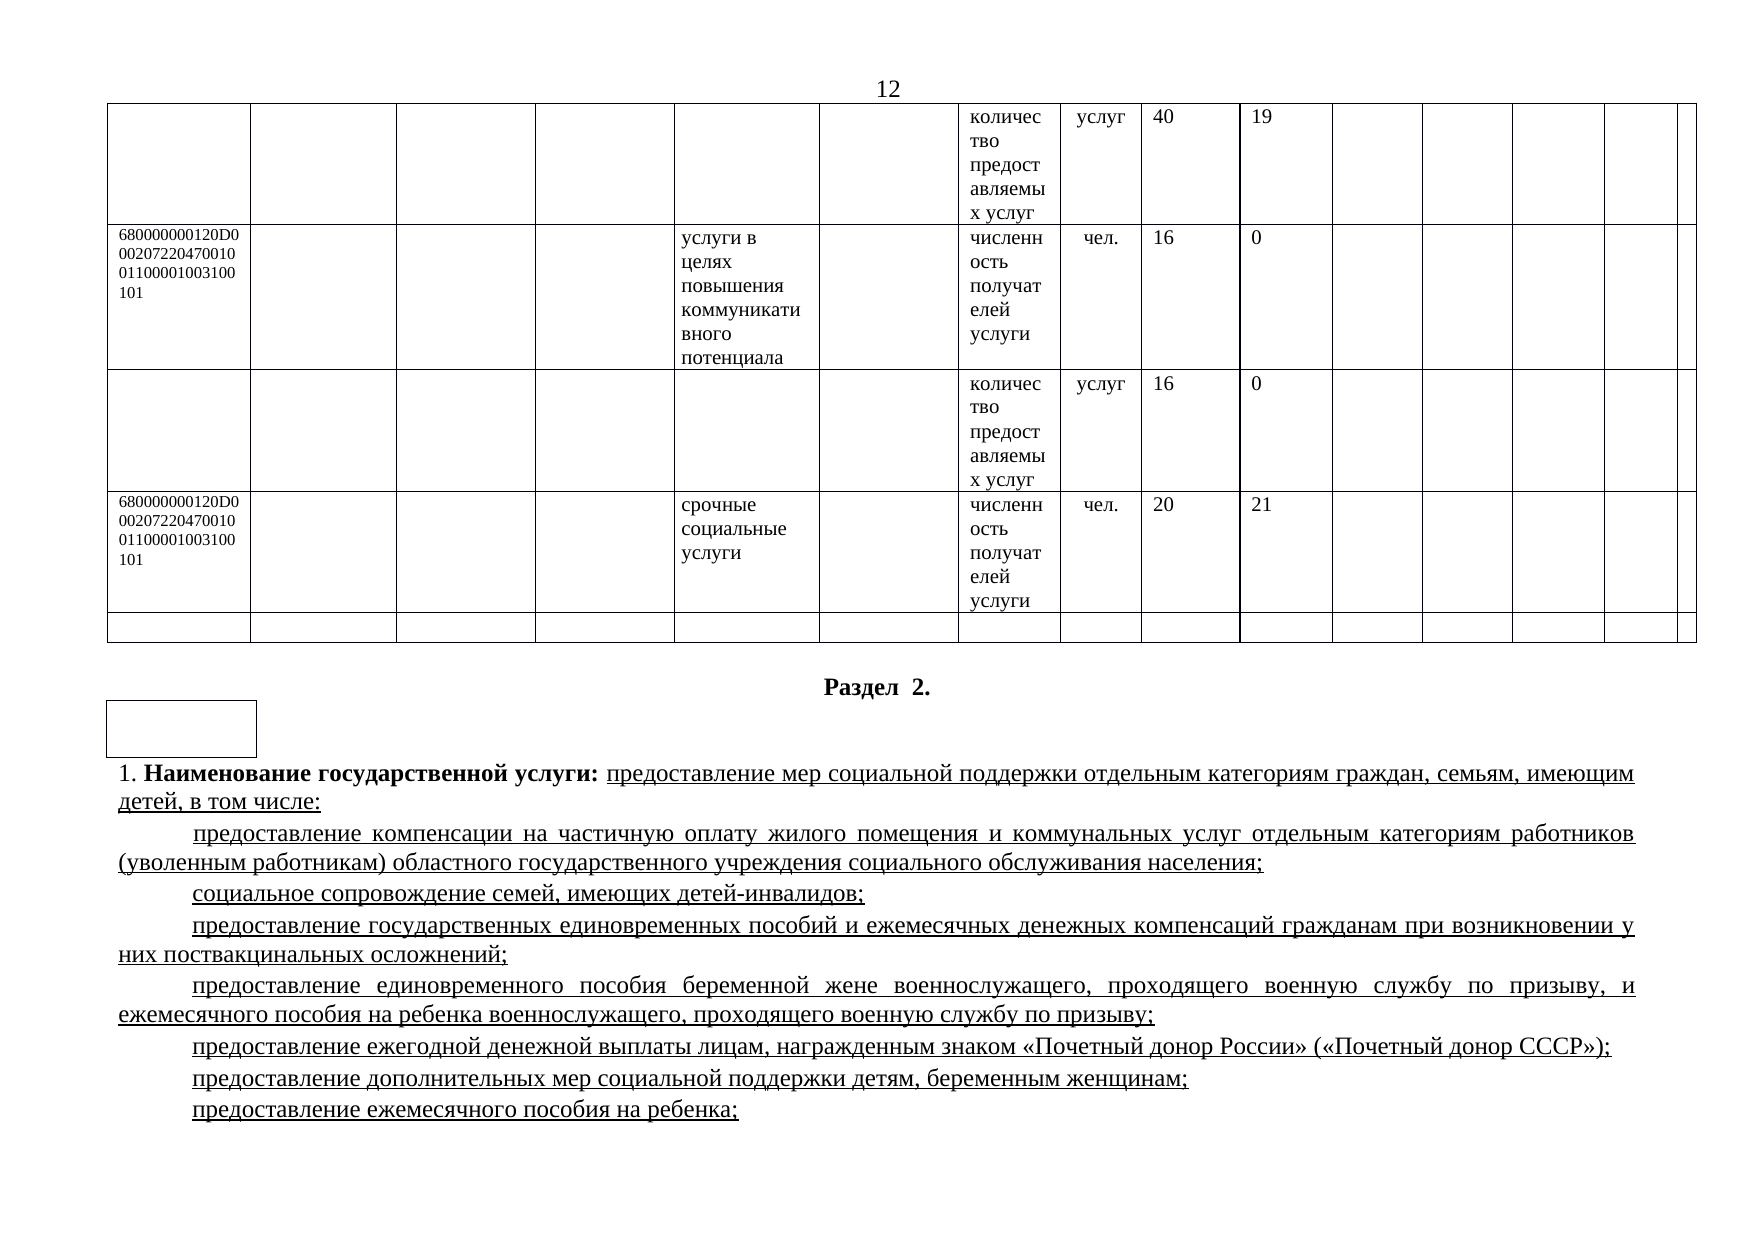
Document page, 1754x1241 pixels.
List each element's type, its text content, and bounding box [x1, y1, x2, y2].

text 1. Наименование государственной услуги: предоставление мер социальной поддержки отдельным категориям граждан, семьям, имеющим детей, в том числе: [118, 758, 1636, 815]
table_cell [1605, 225, 1677, 369]
table_cell [251, 225, 396, 369]
table_cell [251, 370, 396, 491]
table_cell 16 [1142, 370, 1239, 491]
table_cell численность получателей услуги [959, 225, 1060, 369]
table_cell чел. [1061, 225, 1141, 369]
table_cell [1513, 492, 1604, 612]
table_cell [397, 370, 535, 491]
table_cell [397, 613, 535, 642]
table_cell [397, 104, 535, 224]
table_cell [1142, 613, 1239, 642]
table_cell [959, 613, 1060, 642]
table_cell количество предоставляемых услуг [959, 370, 1060, 491]
table_cell чел. [1061, 492, 1141, 612]
table_cell [1423, 370, 1512, 491]
table_cell [1333, 225, 1422, 369]
table_cell [536, 225, 674, 369]
table_cell [1333, 370, 1422, 491]
table_cell [1333, 492, 1422, 612]
table_cell [536, 492, 674, 612]
table_cell услуг [1061, 104, 1141, 224]
table_cell [1513, 225, 1604, 369]
table_cell [1423, 104, 1512, 224]
table_cell [820, 492, 958, 612]
table_cell [1241, 613, 1332, 642]
table_cell услуг [1061, 370, 1141, 491]
text предоставление дополнительных мер социальной поддержки детям, беременным женщинам; [118, 1063, 1636, 1091]
table_cell [536, 104, 674, 224]
table_cell [820, 613, 958, 642]
table_cell [1513, 370, 1604, 491]
table_cell 40 [1142, 104, 1239, 224]
table_cell [1605, 613, 1677, 642]
table_cell 0 [1241, 370, 1332, 491]
table_cell [1513, 104, 1604, 224]
text предоставление ежегодной денежной выплаты лицам, награжденным знаком «Почетный донор России» («Почетный донор СССР»); [118, 1031, 1636, 1060]
table_cell [397, 225, 535, 369]
table_cell [108, 613, 250, 642]
table_cell 19 [1241, 104, 1332, 224]
table_cell 680000000120D00020722047001001100001003100101 [108, 225, 250, 369]
table_cell [251, 613, 396, 642]
table_cell [1333, 613, 1422, 642]
table_cell [536, 613, 674, 642]
table_cell [820, 104, 958, 224]
table_cell [1605, 104, 1677, 224]
table_cell [1678, 492, 1696, 612]
table_cell срочные социальные услуги [675, 492, 819, 612]
table_cell [397, 492, 535, 612]
table_cell 16 [1142, 225, 1239, 369]
table_cell численность получателей услуги [959, 492, 1060, 612]
table_cell [1678, 225, 1696, 369]
table_cell [1513, 613, 1604, 642]
text Раздел 2. [118, 672, 1636, 700]
table_cell 0 [1241, 225, 1332, 369]
table_cell [1061, 613, 1141, 642]
table_cell [1333, 104, 1422, 224]
table_cell [108, 104, 250, 224]
text предоставление единовременного пособия беременной жене военнослужащего, проходящего военную службу по призыву, и ежемесячного пособия на ребенка военнослужащего, проходящего военную службу по призыву; [118, 971, 1636, 1028]
table_cell [675, 370, 819, 491]
table_cell 21 [1241, 492, 1332, 612]
text предоставление ежемесячного пособия на ребенка; [118, 1094, 1636, 1123]
table_cell 680000000120D00020722047001001100001003100101 [108, 492, 250, 612]
table_cell количество предоставляемых услуг [959, 104, 1060, 224]
table_cell [1423, 613, 1512, 642]
table_cell услуги в целях повышения коммуникативного потенциала [675, 225, 819, 369]
table_cell [1605, 370, 1677, 491]
text социальное сопровождение семей, имеющих детей-инвалидов; [118, 878, 1636, 907]
table_header [107, 701, 256, 757]
table_cell [251, 492, 396, 612]
text предоставление компенсации на частичную оплату жилого помещения и коммунальных услуг отдельным категориям работников (уволенным работникам) областного государственного учреждения социального обслуживания населения; [118, 818, 1636, 876]
table_cell [1605, 492, 1677, 612]
table_cell 20 [1142, 492, 1239, 612]
table_cell [1423, 225, 1512, 369]
table_cell [1678, 370, 1696, 491]
table_cell [251, 104, 396, 224]
table_cell [1678, 104, 1696, 224]
table_cell [536, 370, 674, 491]
table_cell [820, 370, 958, 491]
table_cell [675, 613, 819, 642]
table_cell [108, 370, 250, 491]
text предоставление государственных единовременных пособий и ежемесячных денежных компенсаций гражданам при возникновении у них поствакцинальных осложнений; [118, 910, 1636, 968]
table_cell [675, 104, 819, 224]
table_cell [1678, 613, 1696, 642]
table_cell [1423, 492, 1512, 612]
table_cell [820, 225, 958, 369]
